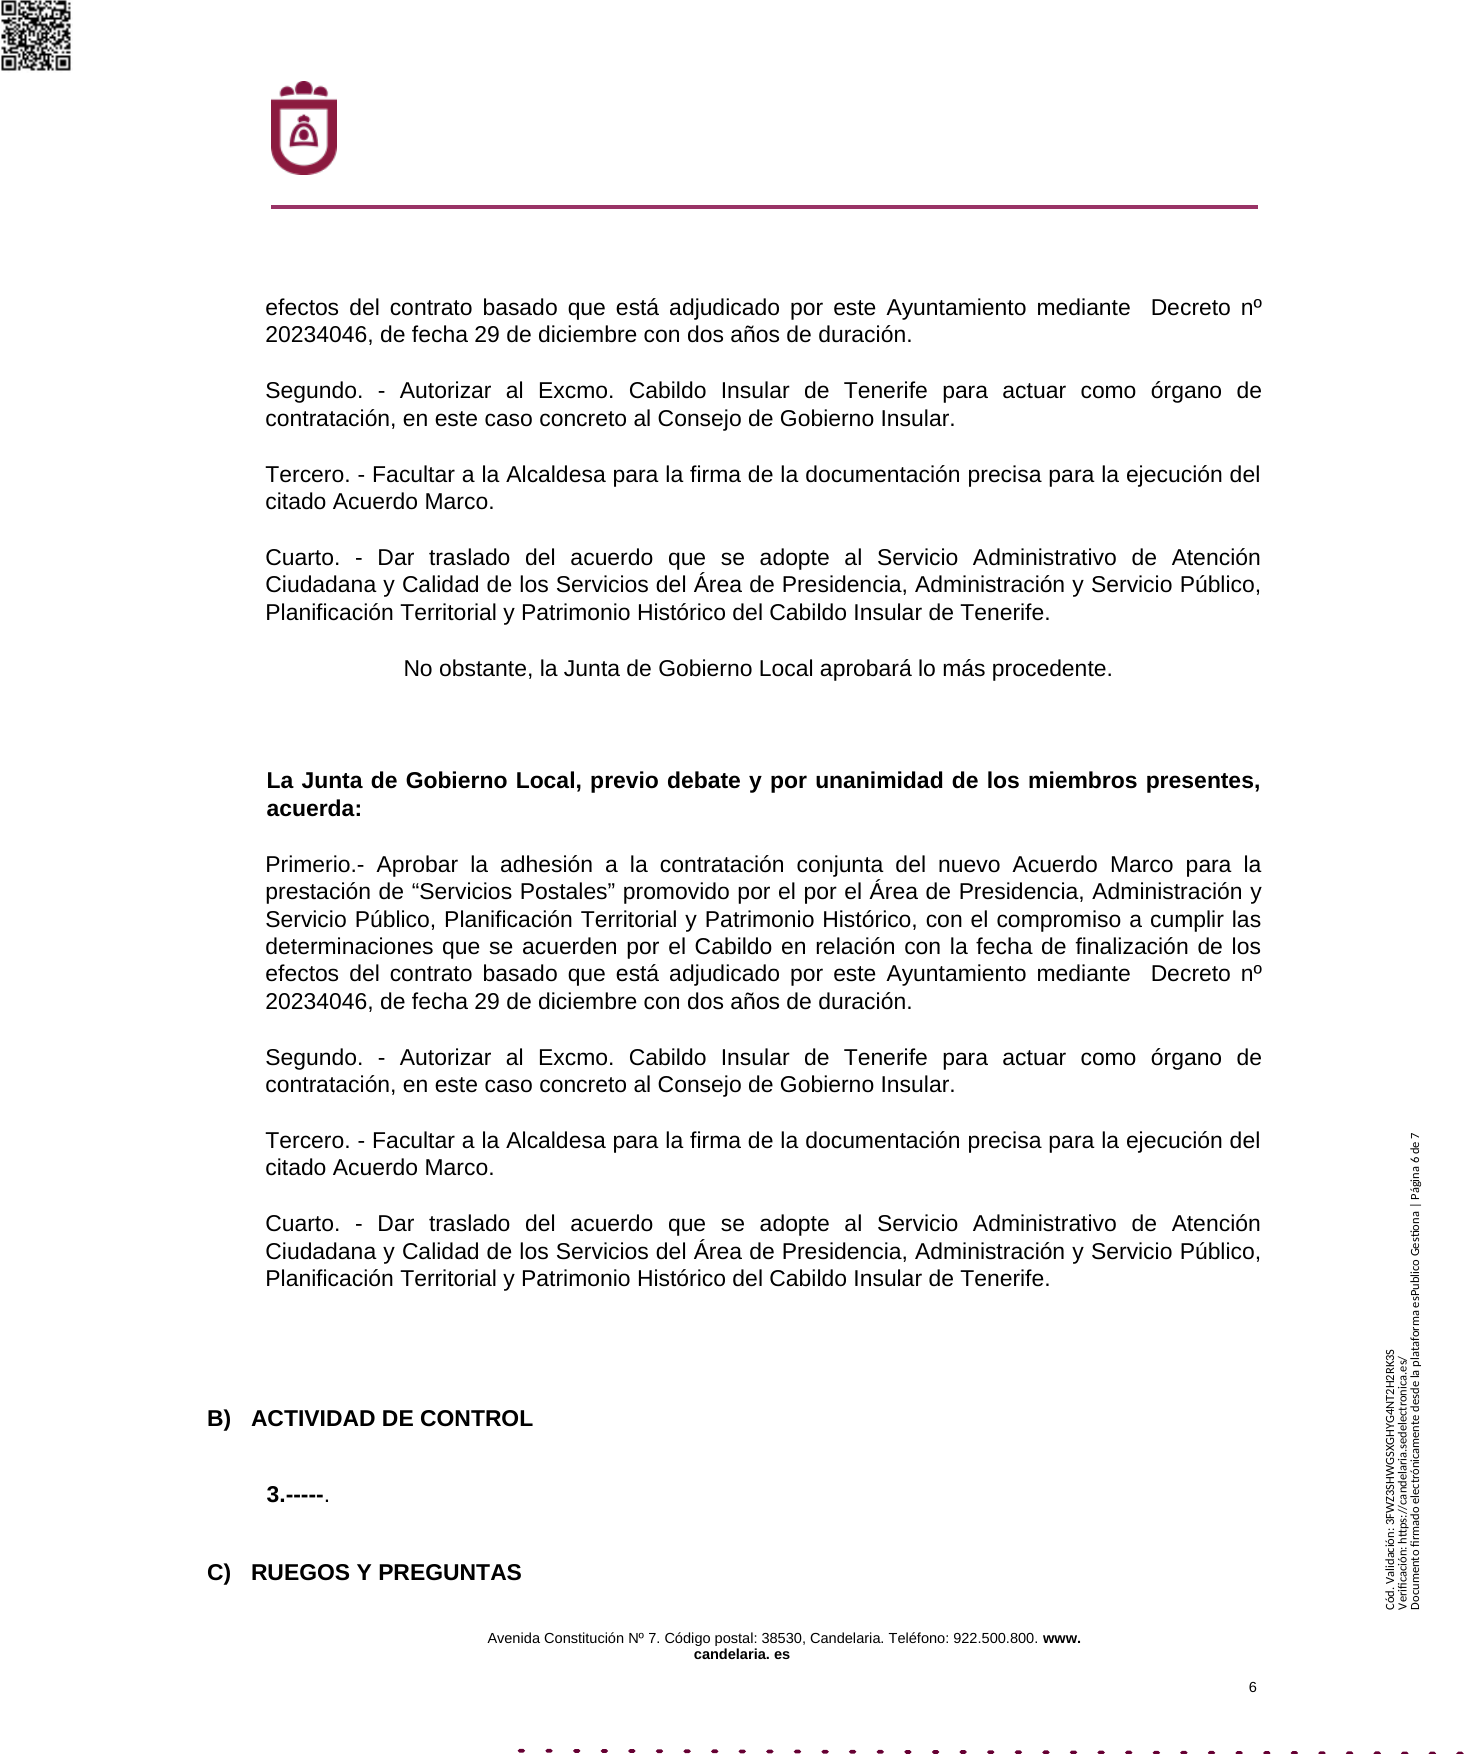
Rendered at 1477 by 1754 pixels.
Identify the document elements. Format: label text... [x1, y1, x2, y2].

text No obstante, la Junta de Gobierno Local aprobará lo más procedente. [259, 654, 1264, 681]
text Segundo. - Autorizar al Excmo. Cabildo Insular de Tenerife para actuar como órgano de contratación, en este caso concreto al Consejo de Gobierno Insular. [265, 377, 1262, 431]
list RUEGOS Y PREGUNTAS [207, 1559, 1262, 1585]
text Tercero. - Facultar a la Alcaldesa para la firma de la documentación precisa para la ejecución del citado Acuerdo Marco. [265, 461, 1262, 514]
text efectos del contrato basado que está adjudicado por este Ayuntamiento mediante Decreto nº 20234046, de fecha 29 de diciembre con dos años de duración. [265, 294, 1262, 348]
text Tercero. - Facultar a la Alcaldesa para la firma de la documentación precisa para la ejecución del citado Acuerdo Marco. [265, 1127, 1262, 1181]
text La Junta de Gobierno Local, previo debate y por unanimidad de los miembros presentes, acuerda: [266, 767, 1262, 821]
text Cuarto. - Dar traslado del acuerdo que se adopte al Servicio Administrativo de Atención Ciudadana y Calidad de los Servicios del Área de Presidencia, Administración y Servicio Público, Planificación Territorial y Patrimonio Histórico del Cabildo Insular de Tenerife. [265, 1210, 1262, 1291]
text Segundo. - Autorizar al Excmo. Cabildo Insular de Tenerife para actuar como órgano de contratación, en este caso concreto al Consejo de Gobierno Insular. [265, 1044, 1262, 1097]
text Cuarto. - Dar traslado del acuerdo que se adopte al Servicio Administrativo de Atención Ciudadana y Calidad de los Servicios del Área de Presidencia, Administración y Servicio Público, Planificación Territorial y Patrimonio Histórico del Cabildo Insular de Tenerife. [265, 544, 1262, 625]
list ACTIVIDAD DE CONTROL [207, 1405, 1262, 1432]
text Primerio.- Aprobar la adhesión a la contratación conjunta del nuevo Acuerdo Marco para la prestación de “Servicios Postales” promovido por el por el Área de Presidencia, Administración y Servicio Público, Planificación Territorial y Patrimonio Histórico, con el compromiso a cumplir las determinaciones que se acuerden por el Cabildo en relación con la fecha de finalización de los efectos del contrato basado que está adjudicado por este Ayuntamiento mediante Decreto nº 20234046, de fecha 29 de diciembre con dos años de duración. [265, 851, 1262, 1014]
text 3.-----. [266, 1481, 1262, 1507]
